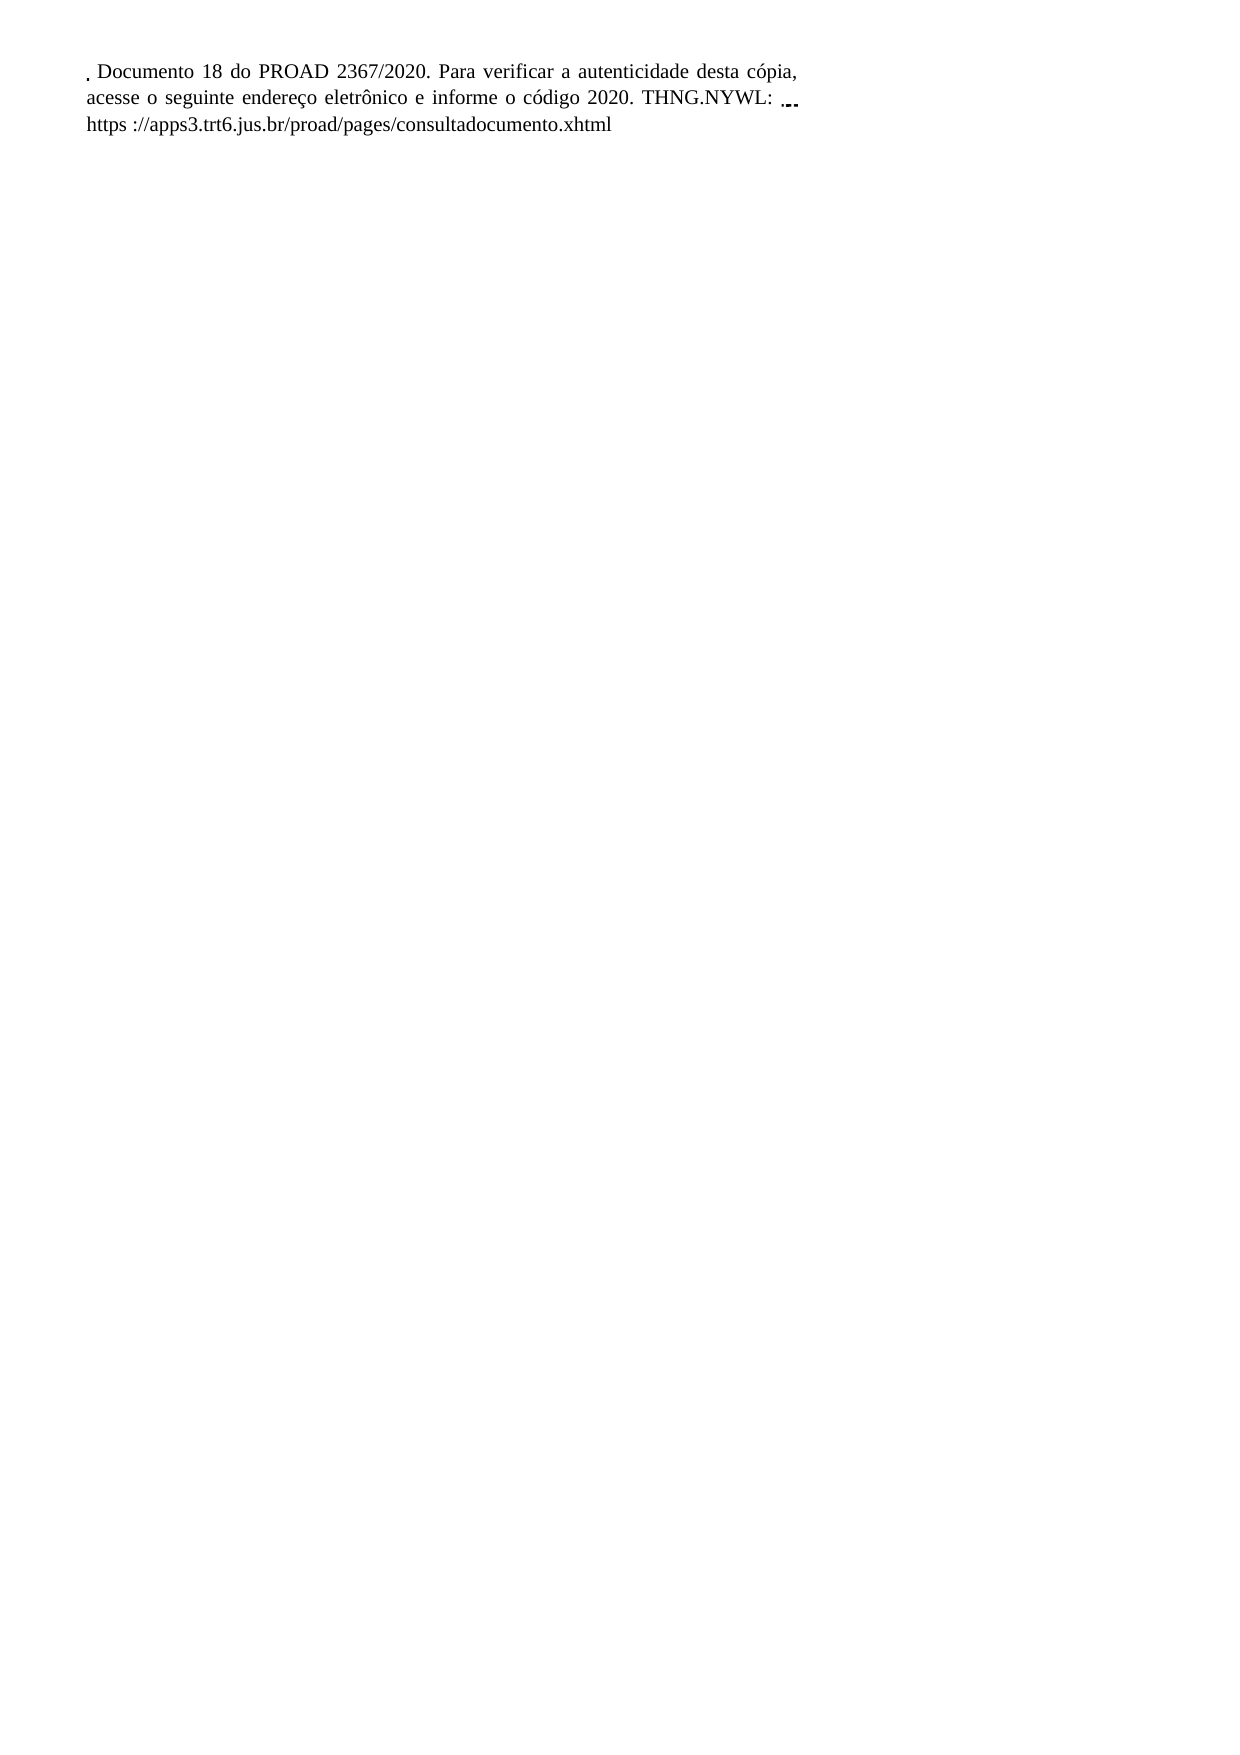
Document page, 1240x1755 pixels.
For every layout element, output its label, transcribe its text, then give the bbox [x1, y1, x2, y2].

text Documento 18 do PROAD 2367/2020. Para verificar a autenticidade desta cópia, acesse o seguinte endereço eletrônico e informe o código 2020. THNG.NYWL: https ://apps3.trt6.jus.br/proad/pages/consultadocumento.xhtml [86, 58, 798, 136]
